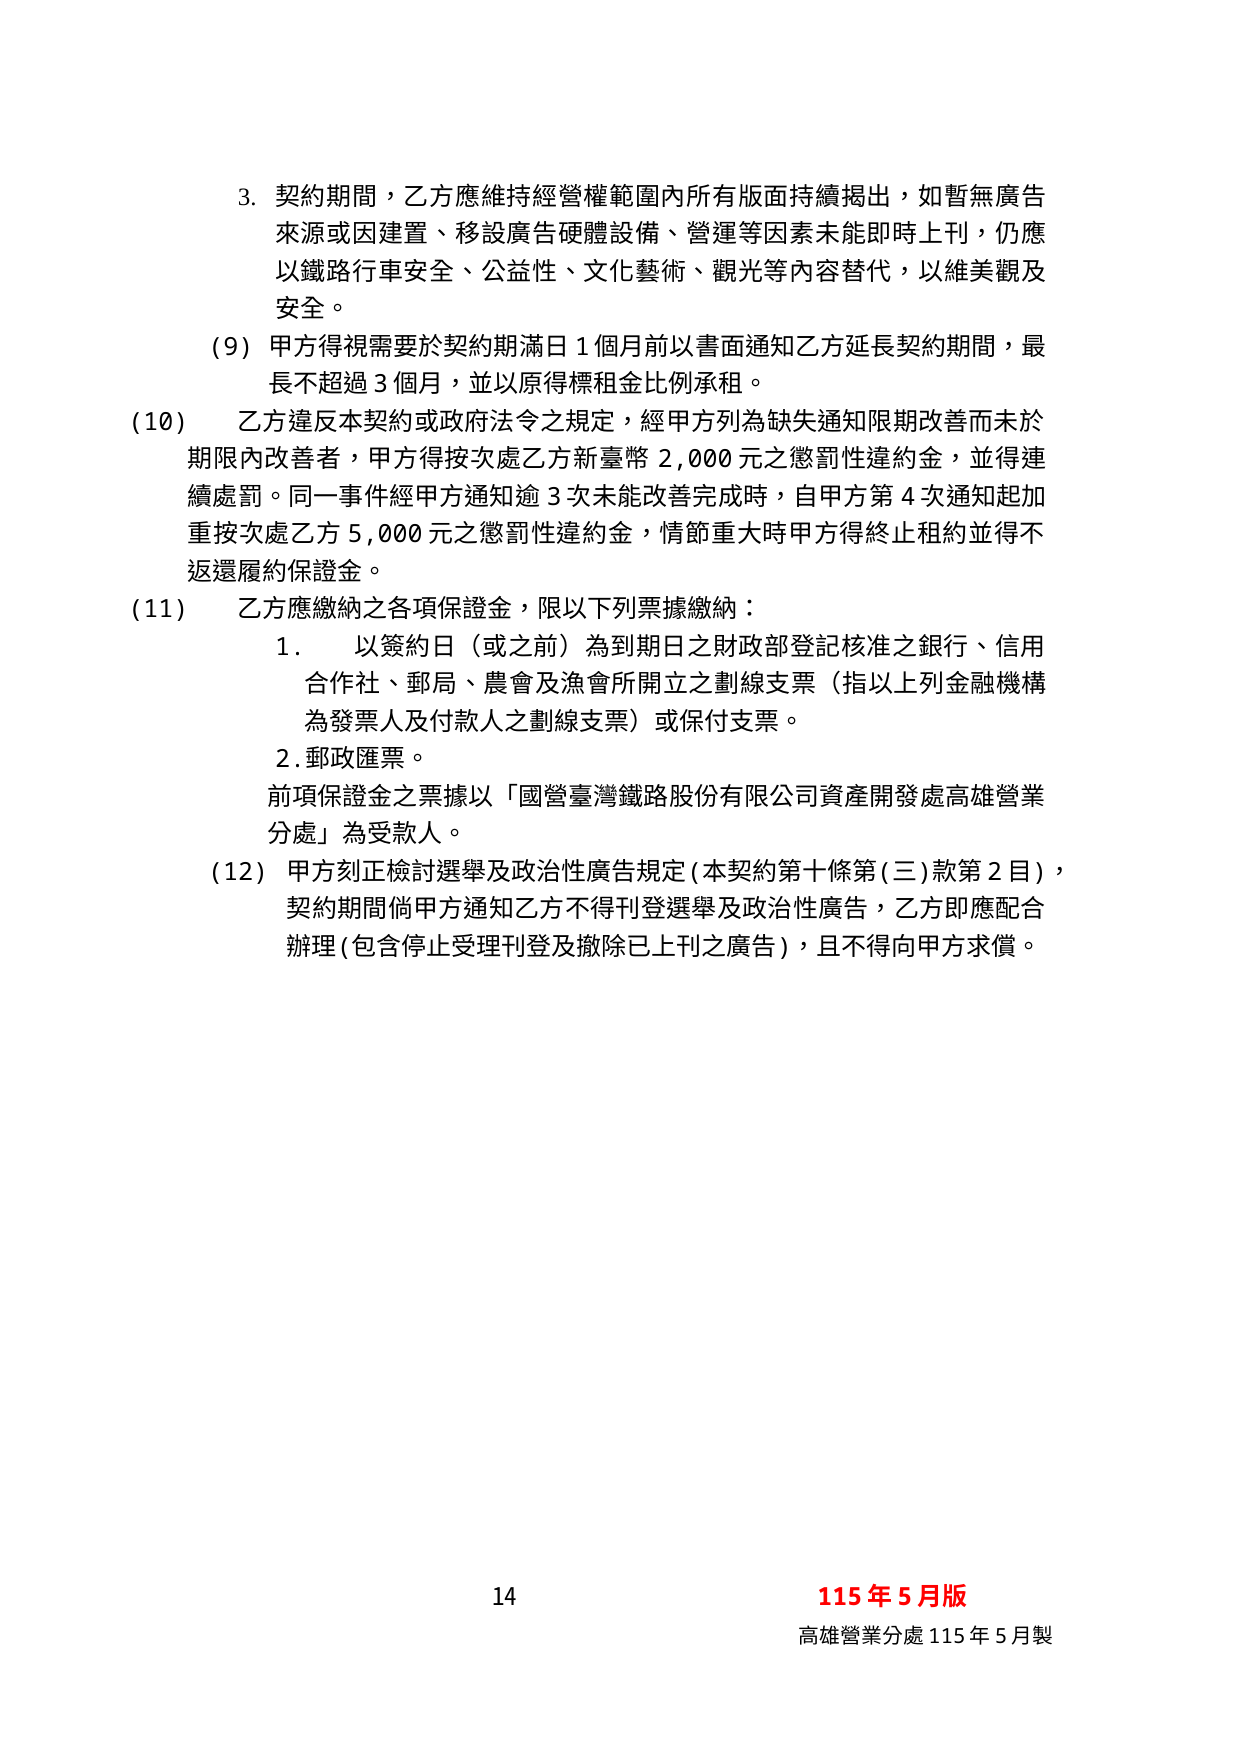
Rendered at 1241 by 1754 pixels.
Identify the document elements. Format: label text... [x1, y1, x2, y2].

list 契約期間，乙方應維持經營權範圍內所有版面持續揭出，如暫無廣告來源或因建置、移設廣告硬體設備、營運等因素未能即時上刊，仍應以鐵路行車安全、公益性、文化藝術、觀光等內容替代，以維美觀及安全。 [238, 175, 1047, 325]
list 以簽約日（或之前）為到期日之財政部登記核准之銀行、信用合作社、郵局、農會及漁會所開立之劃線支票（指以上列金融機構為發票人及付款人之劃線支票）或保付支票。 [275, 625, 1047, 738]
list 乙方違反本契約或政府法令之規定，經甲方列為缺失通知限期改善而未於期限內改善者，甲方得按次處乙方新臺幣2,000元之懲罰性違約金，並得連續處罰。同一事件經甲方通知逾3次未能改善完成時，自甲方第4次通知起加重按次處乙方5,000元之懲罰性違約金，情節重大時甲方得終止租約並得不返還履約保證金。 [128, 400, 1047, 588]
text 前項保證金之票據以「國營臺灣鐵路股份有限公司資產開發處高雄營業分處」為受款人。 [267, 775, 1047, 850]
list 甲方刻正檢討選舉及政治性廣告規定(本契約第十條第(三)款第2目)，契約期間倘甲方通知乙方不得刊登選舉及政治性廣告，乙方即應配合辦理(包含停止受理刊登及撤除已上刊之廣告)，且不得向甲方求償。 [208, 850, 1047, 963]
list 乙方應繳納之各項保證金，限以下列票據繳納： [128, 588, 1047, 625]
list 郵政匯票。 [229, 738, 1047, 775]
list 甲方得視需要於契約期滿日1個月前以書面通知乙方延長契約期間，最長不超過3個月，並以原得標租金比例承租。 [208, 325, 1047, 400]
